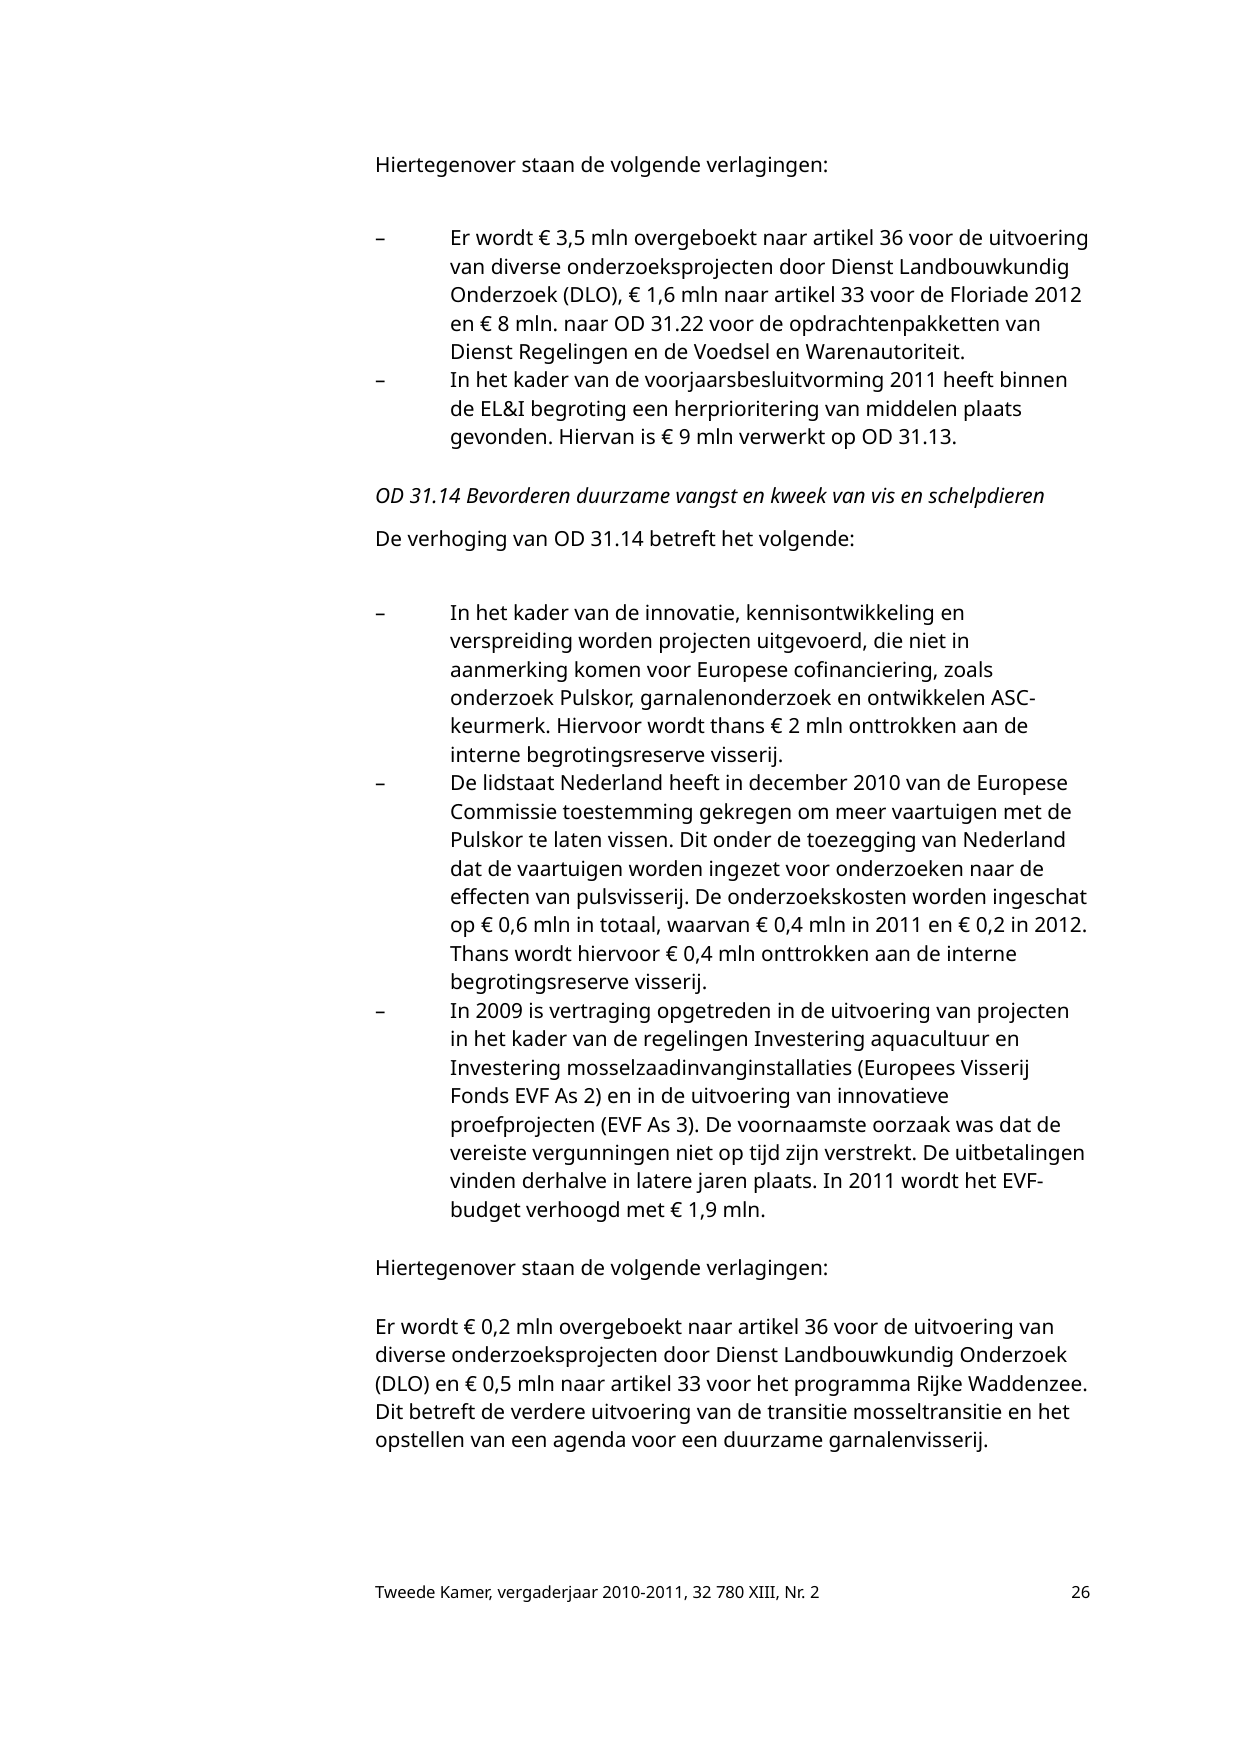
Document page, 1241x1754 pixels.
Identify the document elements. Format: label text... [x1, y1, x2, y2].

text OD 31.14 Bevorderen duurzame vangst en kweek van vis en schelpdieren [375, 481, 1090, 509]
list In het kader van de voorjaarsbesluitvorming 2011 heeft binnen de EL&I begroting een herprioritering van middelen plaats gevonden. Hiervan is € 9 mln verwerkt op OD 31.13. [375, 366, 1090, 451]
text De verhoging van OD 31.14 betreft het volgende: [375, 524, 1090, 553]
list In het kader van de innovatie, kennisontwikkeling en verspreiding worden projecten uitgevoerd, die niet in aanmerking komen voor Europese cofinanciering, zoals onderzoek Pulskor, garnalenonderzoek en ontwikkelen ASC-keurmerk. Hiervoor wordt thans € 2 mln onttrokken aan de interne begrotingsreserve visserij. [375, 598, 1090, 768]
text Er wordt € 0,2 mln overgeboekt naar artikel 36 voor de uitvoering van diverse onderzoeksprojecten door Dienst Landbouwkundig Onderzoek (DLO) en € 0,5 mln naar artikel 33 voor het programma Rijke Waddenzee. Dit betreft de verdere uitvoering van de transitie mosseltransitie en het opstellen van een agenda voor een duurzame garnalenvisserij. [375, 1312, 1090, 1454]
text Hiertegenover staan de volgende verlagingen: [375, 1253, 1090, 1282]
text Hiertegenover staan de volgende verlagingen: [375, 150, 1090, 178]
list De lidstaat Nederland heeft in december 2010 van de Europese Commissie toestemming gekregen om meer vaartuigen met de Pulskor te laten vissen. Dit onder de toezegging van Nederland dat de vaartuigen worden ingezet voor onderzoeken naar de effecten van pulsvisserij. De onderzoekskosten worden ingeschat op € 0,6 mln in totaal, waarvan € 0,4 mln in 2011 en € 0,2 in 2012. Thans wordt hiervoor € 0,4 mln onttrokken aan de interne begrotingsreserve visserij. [375, 768, 1090, 996]
list Er wordt € 3,5 mln overgeboekt naar artikel 36 voor de uitvoering van diverse onderzoeksprojecten door Dienst Landbouwkundig Onderzoek (DLO), € 1,6 mln naar artikel 33 voor de Floriade 2012 en € 8 mln. naar OD 31.22 voor de opdrachtenpakketten van Dienst Regelingen en de Voedsel en Warenautoriteit. [375, 223, 1090, 366]
list In 2009 is vertraging opgetreden in de uitvoering van projecten in het kader van de regelingen Investering aquacultuur en Investering mosselzaadinvanginstallaties (Europees Visserij Fonds EVF As 2) en in de uitvoering van innovatieve proefprojecten (EVF As 3). De voornaamste oorzaak was dat de vereiste vergunningen niet op tijd zijn verstrekt. De uitbetalingen vinden derhalve in latere jaren plaats. In 2011 wordt het EVF-budget verhoogd met € 1,9 mln. [375, 996, 1090, 1223]
